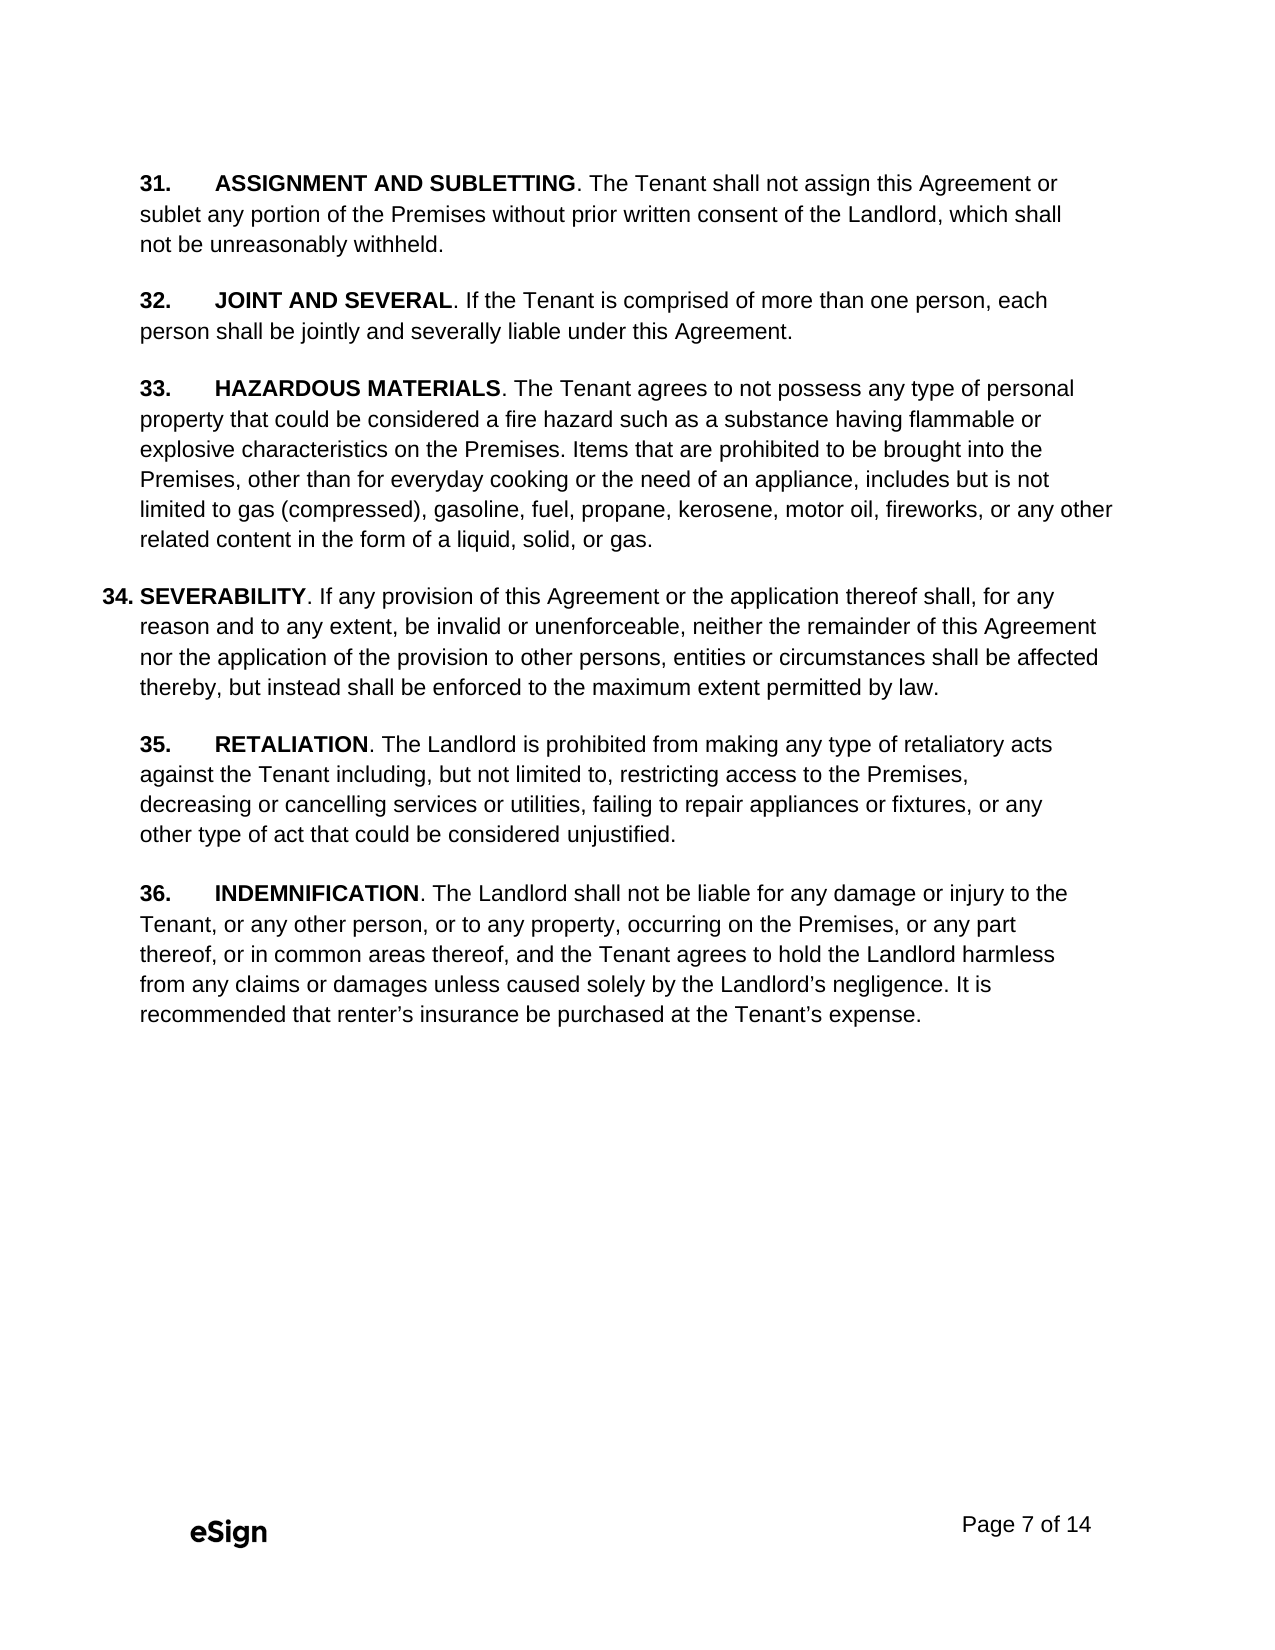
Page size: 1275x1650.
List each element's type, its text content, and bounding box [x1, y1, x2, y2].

list ASSIGNMENT AND SUBLETTING. The Tenant shall not assign this Agreement or sublet any portion of the Premises without prior written consent of the Landlord, which shall not be unreasonably withheld. [139, 170, 1095, 257]
list HAZARDOUS MATERIALS. The Tenant agrees to not possess any type of personal property that could be considered a fire hazard such as a substance having flammable or explosive characteristics on the Premises. Items that are prohibited to be brought into the Premises, other than for everyday cooking or the need of an appliance, includes but is not limited to gas (compressed), gasoline, fuel, propane, kerosene, motor oil, fireworks, or any other related content in the form of a liquid, solid, or gas. [139, 375, 1118, 553]
list INDEMNIFICATION. The Landlord shall not be liable for any damage or injury to the Tenant, or any other person, or to any property, occurring on the Premises, or any part thereof, or in common areas thereof, and the Tenant agrees to hold the Landlord harmless from any claims or damages unless caused solely by the Landlord’s negligence. It is recommended that renter’s insurance be purchased at the Tenant’s expense. [139, 880, 1086, 1028]
list RETALIATION. The Landlord is prohibited from making any type of retaliatory acts against the Tenant including, but not limited to, restricting access to the Premises, decreasing or cancelling services or utilities, failing to repair appliances or fixtures, or any other type of act that could be considered unjustified. [139, 731, 1086, 848]
list JOINT AND SEVERAL. If the Tenant is comprised of more than one person, each person shall be jointly and severally liable under this Agreement. [139, 287, 1059, 344]
list SEVERABILITY. If any provision of this Agreement or the application thereof shall, for any reason and to any extent, be invalid or unenforceable, neither the remainder of this Agreement nor the application of the provision to other persons, entities or circumstances shall be affected thereby, but instead shall be enforced to the maximum extent permitted by law. [102, 583, 1110, 700]
